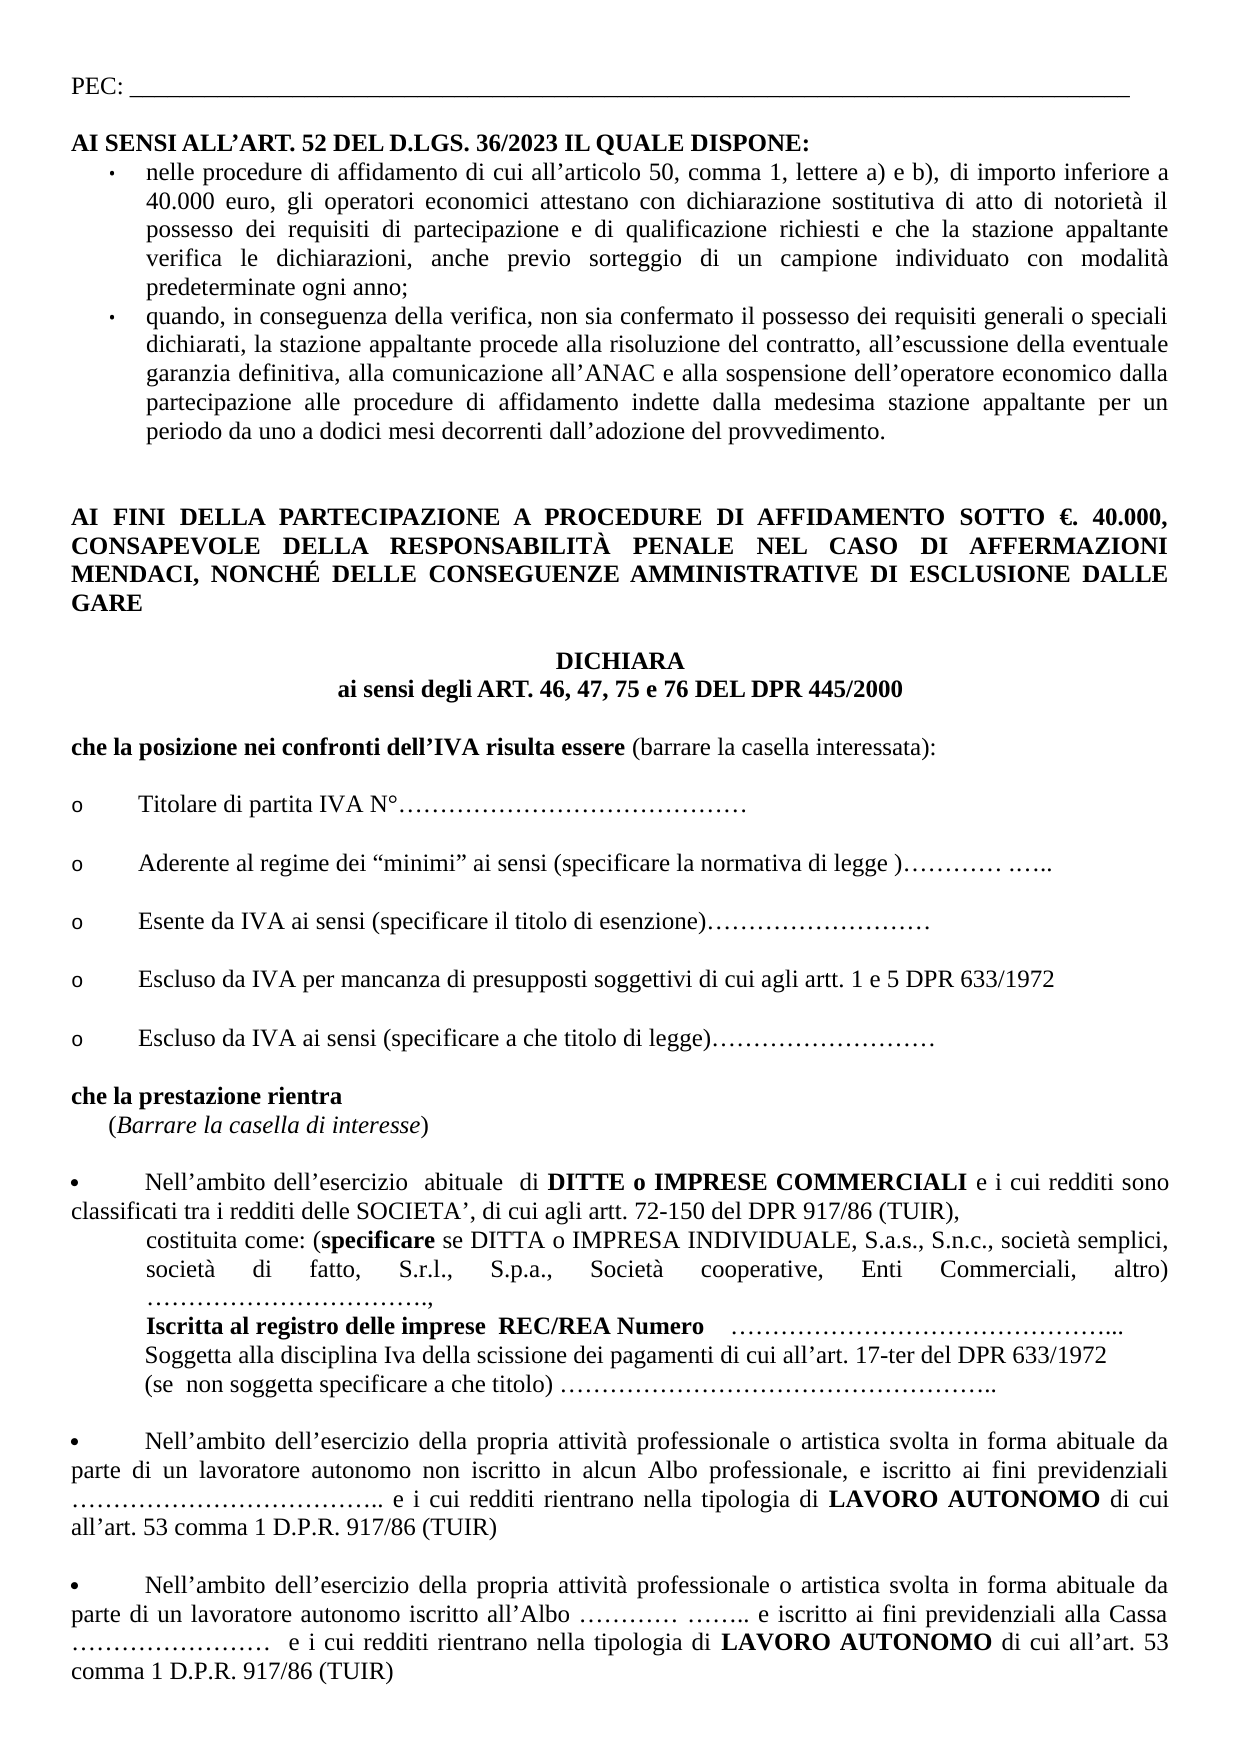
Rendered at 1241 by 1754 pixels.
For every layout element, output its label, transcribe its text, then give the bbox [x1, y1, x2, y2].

text Iscritta al registro delle imprese REC/REA Numero ………………………………………... [146, 1311, 1169, 1340]
subtitle Escluso da IVA ai sensi (specificare a che titolo di legge)……………………… [71, 1023, 1169, 1052]
subtitle che la posizione nei confronti dell’IVA risulta essere (barrare la casella interessata): [71, 732, 1169, 761]
list Nell’ambito dell’esercizio della propria attività professionale o artistica svolta in forma abituale da parte di un lavoratore autonomo iscritto all’Albo ………… …….. e iscritto ai fini previdenziali alla Cassa …………………… e i cui redditi rientrano nella tipologia di LAVORO AUTONOMO di cui all’art. 53 comma 1 D.P.R. 917/86 (TUIR) [71, 1570, 1169, 1685]
list nelle procedure di affidamento di cui all’articolo 50, comma 1, lettere a) e b), di importo inferiore a 40.000 euro, gli operatori economici attestano con dichiarazione sostitutiva di atto di notorietà il possesso dei requisiti di partecipazione e di qualificazione richiesti e che la stazione appaltante verifica le dichiarazioni, anche previo sorteggio di un campione individuato con modalità predeterminate ogni anno; [108, 157, 1169, 301]
subtitle Escluso da IVA per mancanza di presupposti soggettivi di cui agli artt. 1 e 5 DPR 633/1972 [71, 964, 1169, 994]
text PEC: ________________________________________________________________________________ [71, 71, 1169, 99]
list quando, in conseguenza della verifica, non sia confermato il possesso dei requisiti generali o speciali dichiarati, la stazione appaltante procede alla risoluzione del contratto, all’escussione della eventuale garanzia definitiva, alla comunicazione all’ANAC e alla sospensione dell’operatore economico dalla partecipazione alle procedure di affidamento indette dalla medesima stazione appaltante per un periodo da uno a dodici mesi decorrenti dall’adozione del provvedimento. [108, 301, 1169, 444]
text ai sensi degli ART. 46, 47, 75 e 76 DEL DPR 445/2000 [71, 674, 1169, 703]
text che la prestazione rientra [71, 1081, 1169, 1110]
text (se non soggetta specificare a che titolo) …………………………………………….. [144, 1369, 1169, 1397]
text (Barrare la casella di interesse) [71, 1110, 1169, 1139]
subtitle Titolare di partita IVA N°…………………………………… [71, 789, 1169, 819]
list Nell’ambito dell’esercizio della propria attività professionale o artistica svolta in forma abituale da parte di un lavoratore autonomo non iscritto in alcun Albo professionale, e iscritto ai fini previdenziali ……………………………….. e i cui redditi rientrano nella tipologia di LAVORO AUTONOMO di cui all’art. 53 comma 1 D.P.R. 917/86 (TUIR) [71, 1426, 1169, 1541]
text Soggetta alla disciplina Iva della scissione dei pagamenti di cui all’art. 17-ter del DPR 633/1972 [144, 1340, 1169, 1369]
subtitle Aderente al regime dei “minimi” ai sensi (specificare la normativa di legge )………… .….. [71, 848, 1169, 877]
text AI FINI DELLA PARTECIPAZIONE A PROCEDURE DI AFFIDAMENTO sotto €. 40.000, CONSAPEVOLE DELLA RESPONSABILITÀ PENALE NEL CASO DI AFFERMAZIONI MENDACI, NONCHÉ DELLE CONSEGUENZE AMMINISTRATIVE DI ESCLUSIONE DALLE GARE [71, 502, 1169, 617]
text costituita come: (specificare se DITTA o IMPRESA INDIVIDUALE, S.a.s., S.n.c., società semplici, società di fatto, S.r.l., S.p.a., Società cooperative, Enti Commerciali, altro) ……………………………., [146, 1225, 1169, 1311]
subtitle Esente da IVA ai sensi (specificare il titolo di esenzione)……………………… [71, 906, 1169, 936]
list Nell’ambito dell’esercizio abituale di DITTE o IMPRESE COMMERCIALI e i cui redditi sono classificati tra i redditi delle SOCIETA’, di cui agli artt. 72-150 del DPR 917/86 (TUIR), [71, 1167, 1169, 1225]
text AI SENSI all’art. 52 del D.Lgs. 36/2023 il quale dispone: [71, 128, 1169, 157]
text DICHIARA [71, 646, 1169, 674]
